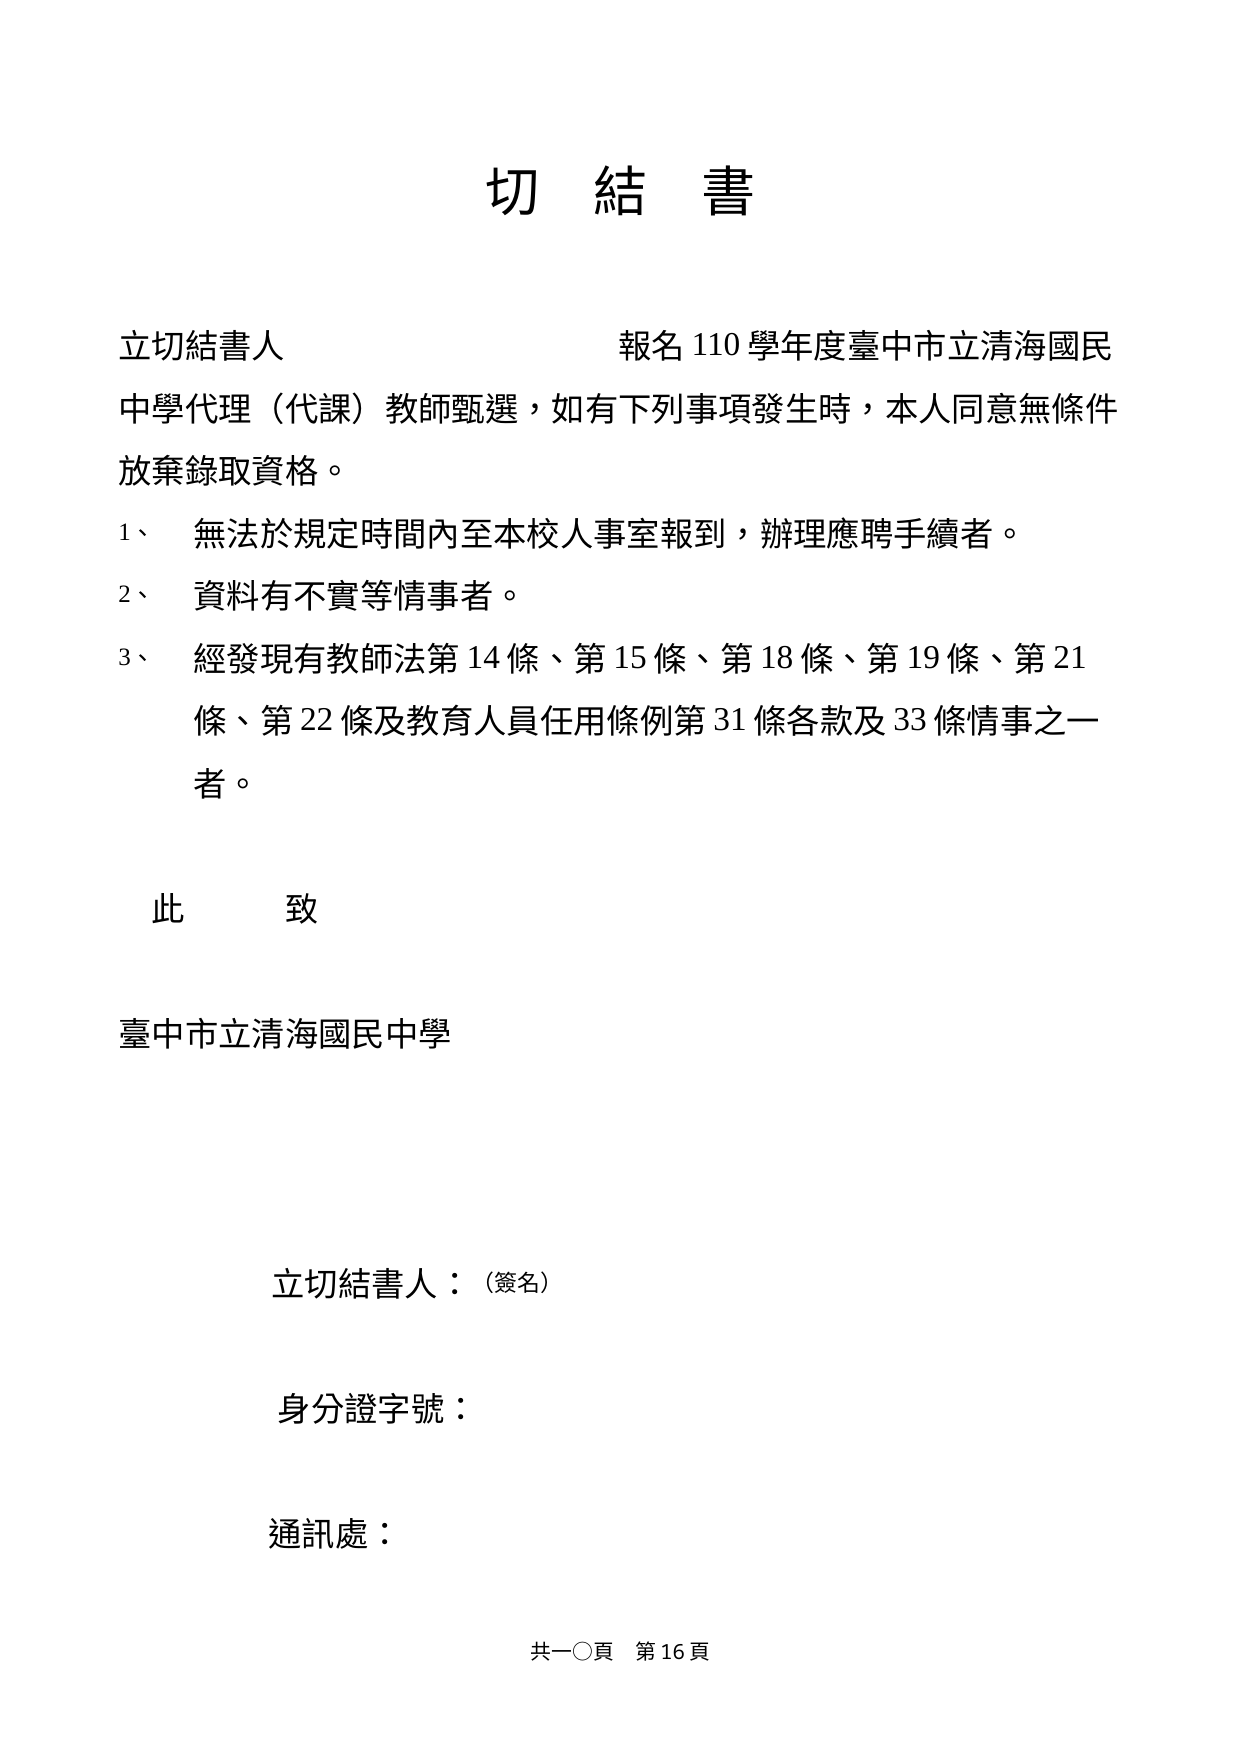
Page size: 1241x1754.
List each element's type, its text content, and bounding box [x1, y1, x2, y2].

list 無法於規定時間內至本校人事室報到，辦理應聘手續者。 [118, 490, 1122, 552]
text 此 致 [118, 865, 1122, 927]
text 身分證字號： [118, 1365, 1122, 1427]
list 經發現有教師法第14條、第15條、第18條、第19條、第21條、第22條及教育人員任用條例第31條各款及33條情事之一者。 [118, 615, 1122, 802]
text 切 結 書 [118, 115, 1122, 240]
text 通訊處： [118, 1490, 1122, 1552]
text 立切結書人 報名110學年度臺中市立清海國民中學代理（代課）教師甄選，如有下列事項發生時，本人同意無條件放棄錄取資格。 [118, 302, 1122, 490]
list 資料有不實等情事者。 [118, 552, 1122, 615]
text 臺中市立清海國民中學 [118, 990, 1122, 1052]
text 立切結書人：（簽名） [118, 1240, 1122, 1302]
